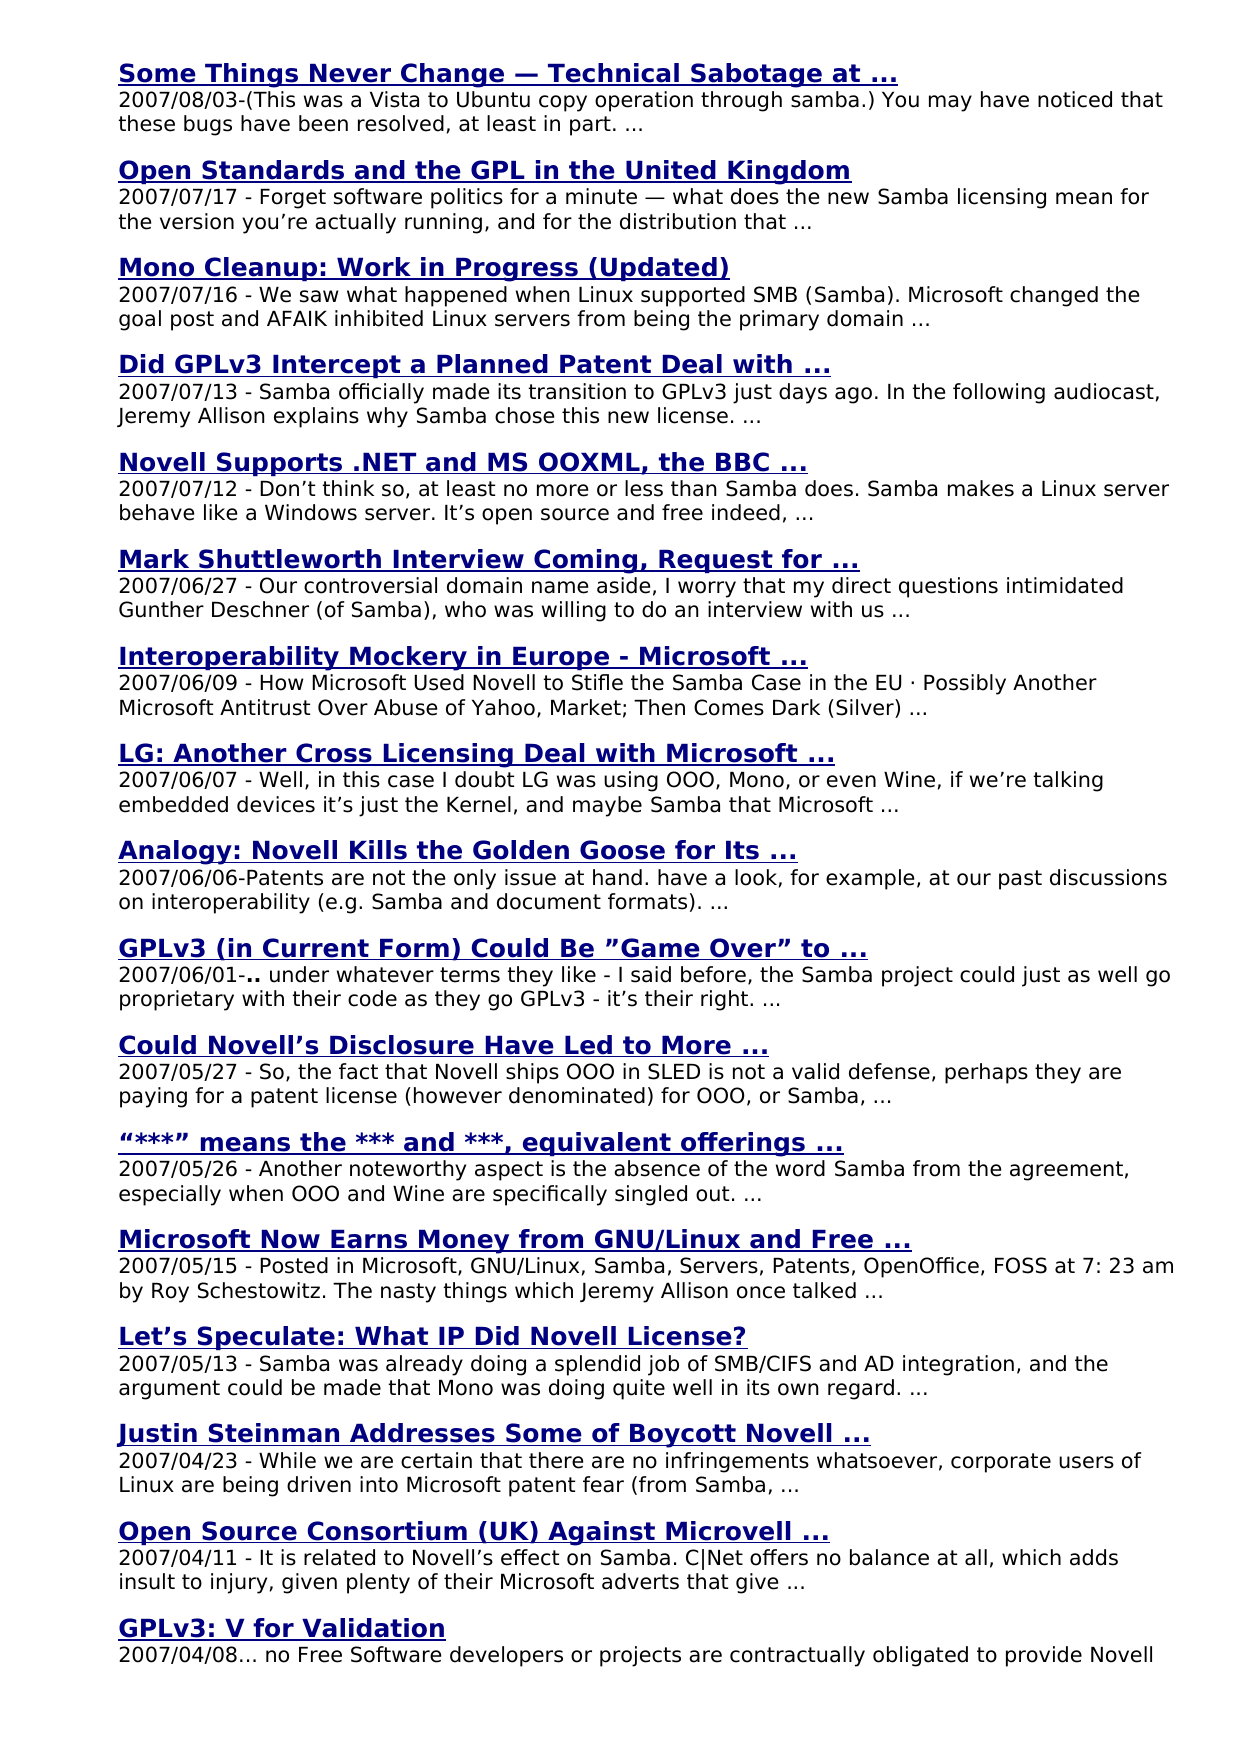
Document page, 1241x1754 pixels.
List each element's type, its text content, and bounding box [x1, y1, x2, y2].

table_header 2007/06/01-.. under whatever terms they like - I said before, the Samba project could just as well go proprietary with their code as they go GPLv3 - it’s their right. ... [118, 963, 1181, 1026]
table_header 2007/04/11 - It is related to Novell’s effect on Samba. C|Net offers no balance at all, which adds insult to injury, given plenty of their Microsoft adverts that give ... [118, 1546, 1181, 1609]
table_header 2007/07/17 - Forget software politics for a minute — what does the new Samba licensing mean for the version you’re actually running, and for the distribution that ... [118, 185, 1181, 249]
subtitle “***” means the *** and ***, equivalent offerings ... [118, 1128, 1181, 1157]
subtitle Novell Supports .NET and MS OOXML, the BBC ... [118, 448, 1181, 477]
table_header 2007/07/13 - Samba officially made its transition to GPLv3 just days ago. In the following audiocast, Jeremy Allison explains why Samba chose this new license. ... [118, 380, 1181, 443]
subtitle Some Things Never Change — Technical Sabotage at ... [118, 59, 1181, 88]
subtitle Microsoft Now Earns Money from GNU/Linux and Free ... [118, 1225, 1181, 1254]
subtitle Did GPLv3 Intercept a Planned Patent Deal with ... [118, 351, 1181, 380]
table_header 2007/05/26 - Another noteworthy aspect is the absence of the word Samba from the agreement, especially when OOO and Wine are specifically singled out. ... [118, 1157, 1181, 1221]
table_header 2007/06/09 - How Microsoft Used Novell to Stifle the Samba Case in the EU · Possibly Another Microsoft Antitrust Over Abuse of Yahoo, Market; Then Comes Dark (Silver) ... [118, 671, 1181, 735]
table_header 2007/05/13 - Samba was already doing a splendid job of SMB/CIFS and AD integration, and the argument could be made that Mono was doing quite well in its own regard. ... [118, 1352, 1181, 1415]
subtitle Interoperability Mockery in Europe - Microsoft ... [118, 642, 1181, 671]
subtitle Open Source Consortium (UK) Against Microvell ... [118, 1517, 1181, 1546]
subtitle GPLv3: V for Validation [118, 1614, 1181, 1643]
subtitle Justin Steinman Addresses Some of Boycott Novell ... [118, 1420, 1181, 1449]
table_header 2007/04/08... no Free Software developers or projects are contractually obligated to provide Novell [118, 1643, 1181, 1667]
subtitle Mono Cleanup: Work in Progress (Updated) [118, 253, 1181, 283]
table_header 2007/06/27 - Our controversial domain name aside, I worry that my direct questions intimidated Gunther Deschner (of Samba), who was willing to do an interview with us ... [118, 574, 1181, 638]
table_header 2007/04/23 - While we are certain that there are no infringements whatsoever, corporate users of Linux are being driven into Microsoft patent fear (from Samba, ... [118, 1449, 1181, 1512]
subtitle Open Standards and the GPL in the United Kingdom [118, 156, 1181, 185]
table_header 2007/06/07 - Well, in this case I doubt LG was using OOO, Mono, or even Wine, if we’re talking embedded devices it’s just the Kernel, and maybe Samba that Microsoft ... [118, 769, 1181, 832]
subtitle GPLv3 (in Current Form) Could Be ”Game Over” to ... [118, 934, 1181, 963]
subtitle Mark Shuttleworth Interview Coming, Request for ... [118, 545, 1181, 574]
subtitle Analogy: Novell Kills the Golden Goose for Its ... [118, 837, 1181, 866]
table_header 2007/07/12 - Don’t think so, at least no more or less than Samba does. Samba makes a Linux server behave like a Windows server. It’s open source and free indeed, ... [118, 477, 1181, 541]
table_header 2007/05/15 - Posted in Microsoft, GNU/Linux, Samba, Servers, Patents, OpenOffice, FOSS at 7: 23 am by Roy Schestowitz. The nasty things which Jeremy Allison once talked ... [118, 1255, 1181, 1318]
subtitle Could Novell’s Disclosure Have Led to More ... [118, 1031, 1181, 1060]
subtitle Let’s Speculate: What IP Did Novell License? [118, 1322, 1181, 1352]
table_header 2007/08/03-(This was a Vista to Ubuntu copy operation through samba.) You may have noticed that these bugs have been resolved, at least in part. ... [118, 88, 1181, 152]
table_header 2007/05/27 - So, the fact that Novell ships OOO in SLED is not a valid defense, perhaps they are paying for a patent license (however denominated) for OOO, or Samba, ... [118, 1060, 1181, 1124]
table_header 2007/06/06-Patents are not the only issue at hand. have a look, for example, at our past discussions on interoperability (e.g. Samba and document formats). ... [118, 866, 1181, 929]
table_header 2007/07/16 - We saw what happened when Linux supported SMB (Samba). Microsoft changed the goal post and AFAIK inhibited Linux servers from being the primary domain ... [118, 283, 1181, 346]
subtitle LG: Another Cross Licensing Deal with Microsoft ... [118, 739, 1181, 768]
